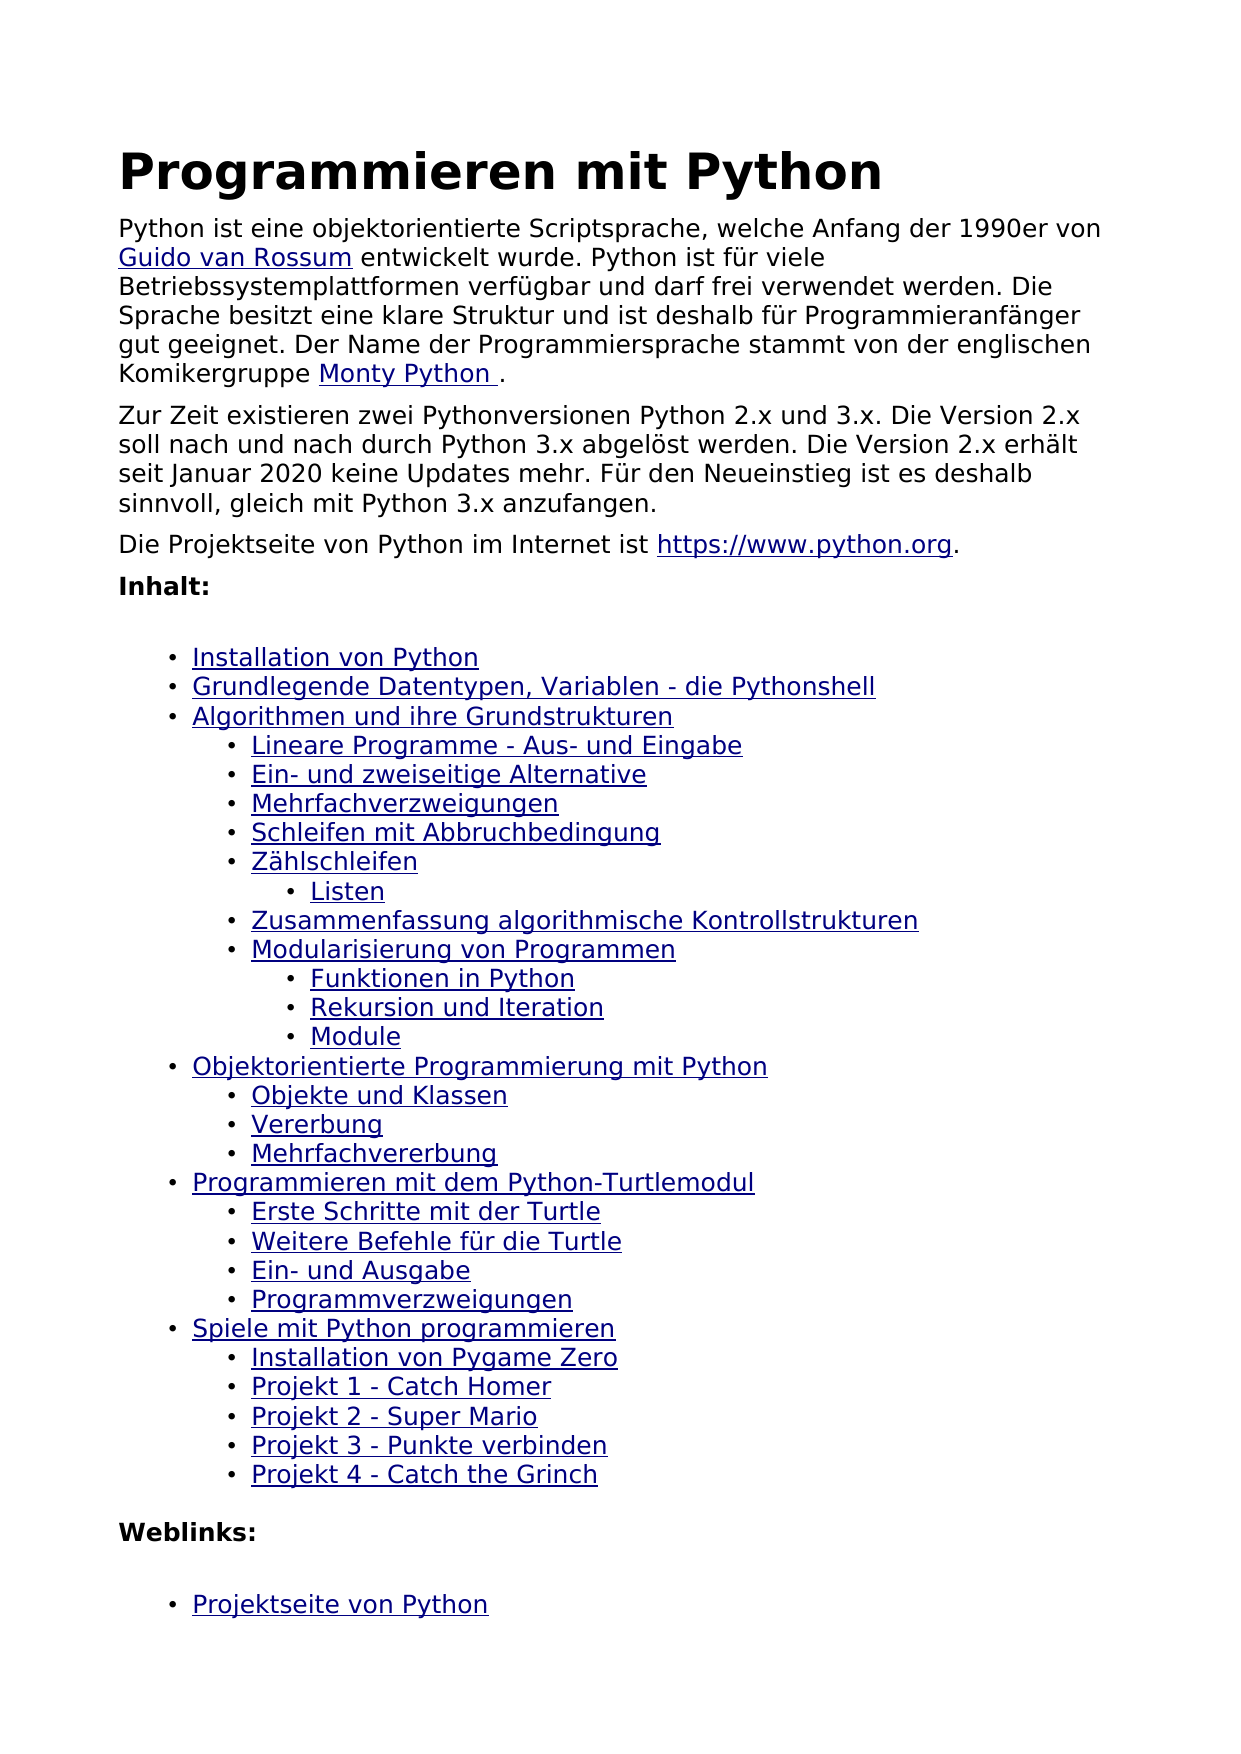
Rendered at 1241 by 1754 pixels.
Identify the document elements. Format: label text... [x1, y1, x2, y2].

list Algorithmen und ihre Grundstrukturen [177, 702, 1122, 731]
list Installation von Pygame Zero [236, 1343, 1122, 1372]
list Projekt 1 - Catch Homer [236, 1372, 1122, 1402]
text Python ist eine objektorientierte Scriptsprache, welche Anfang der 1990er von Guido van Rossum entwickelt wurde. Python ist für viele Betriebssystemplattformen verfügbar und darf frei verwendet werden. Die Sprache besitzt eine klare Struktur und ist deshalb für Programmieranfänger gut geeignet. Der Name der Programmiersprache stammt von der englischen Komikergruppe Monty Python . [118, 214, 1122, 389]
list Programmverzweigungen [236, 1285, 1122, 1314]
list Vererbung [236, 1110, 1122, 1139]
list Erste Schritte mit der Turtle [236, 1197, 1122, 1227]
list Funktionen in Python [295, 964, 1122, 993]
list Objekte und Klassen [236, 1081, 1122, 1110]
list Projekt 3 - Punkte verbinden [236, 1431, 1122, 1460]
list Mehrfachvererbung [236, 1139, 1122, 1168]
list Lineare Programme - Aus- und Eingabe [236, 731, 1122, 760]
list Projekt 4 - Catch the Grinch [236, 1460, 1122, 1489]
list Mehrfachverzweigungen [236, 789, 1122, 818]
list Installation von Python [177, 643, 1122, 672]
list Ein- und Ausgabe [236, 1256, 1122, 1285]
list Zählschleifen [236, 847, 1122, 877]
text Inhalt: [118, 572, 1122, 601]
list Projekt 2 - Super Mario [236, 1402, 1122, 1431]
list Schleifen mit Abbruchbedingung [236, 818, 1122, 847]
text Weblinks: [118, 1519, 1122, 1548]
text Zur Zeit existieren zwei Pythonversionen Python 2.x und 3.x. Die Version 2.x soll nach und nach durch Python 3.x abgelöst werden. Die Version 2.x erhält seit Januar 2020 keine Updates mehr. Für den Neueinstieg ist es deshalb sinnvoll, gleich mit Python 3.x anzufangen. [118, 401, 1122, 518]
list Rekursion und Iteration [295, 993, 1122, 1022]
list Grundlegende Datentypen, Variablen - die Pythonshell [177, 672, 1122, 702]
list Ein- und zweiseitige Alternative [236, 760, 1122, 789]
list Objektorientierte Programmierung mit Python [177, 1052, 1122, 1081]
text Die Projektseite von Python im Internet ist https://www.python.org. [118, 531, 1122, 560]
list Modularisierung von Programmen [236, 935, 1122, 964]
list Weitere Befehle für die Turtle [236, 1227, 1122, 1256]
list Zusammenfassung algorithmische Kontrollstrukturen [236, 906, 1122, 935]
list Spiele mit Python programmieren [177, 1314, 1122, 1343]
subtitle Programmieren mit Python [118, 143, 1122, 201]
list Projektseite von Python [177, 1590, 1122, 1619]
list Module [295, 1022, 1122, 1052]
list Programmieren mit dem Python-Turtlemodul [177, 1168, 1122, 1197]
list Listen [295, 877, 1122, 906]
